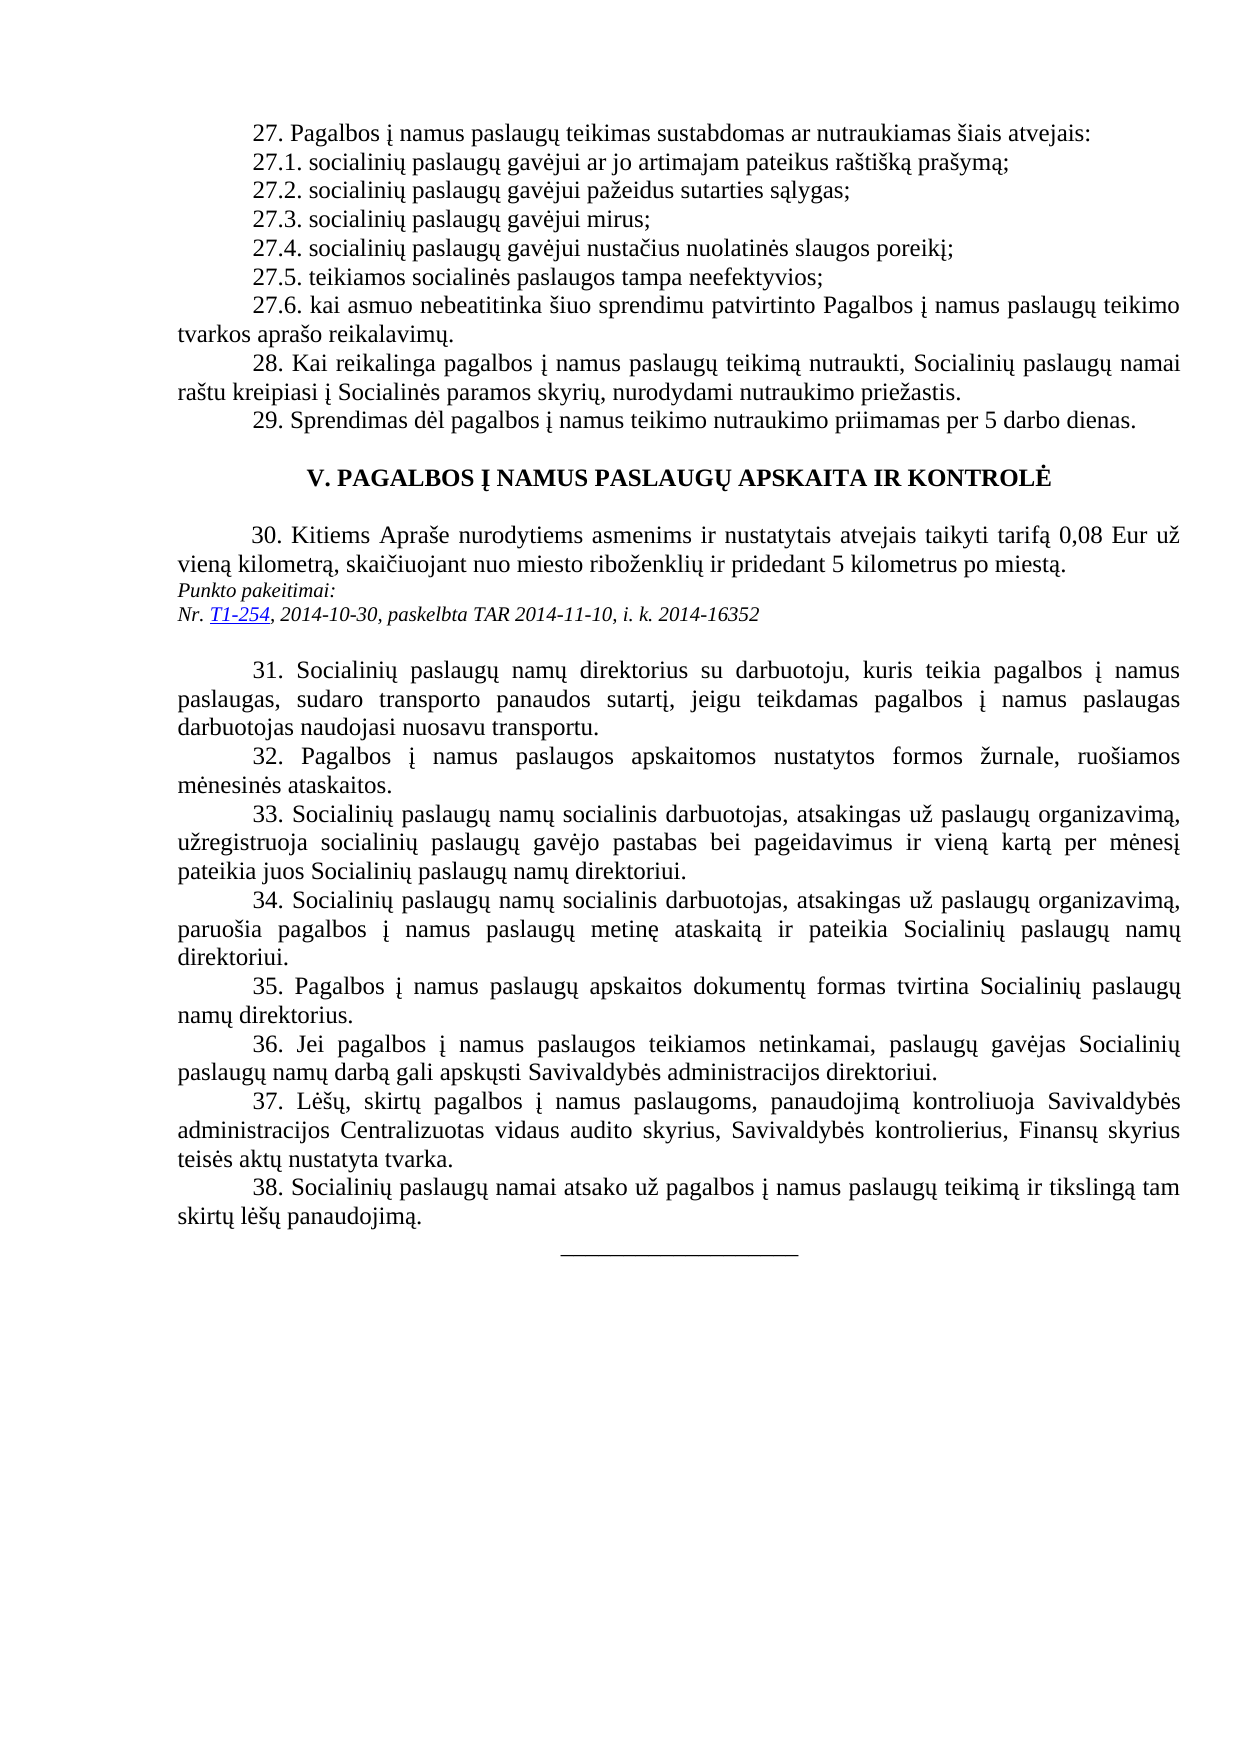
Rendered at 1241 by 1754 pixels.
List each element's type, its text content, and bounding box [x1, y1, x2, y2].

text 27.1. socialinių paslaugų gavėjui ar jo artimajam pateikus raštišką prašymą; [177, 147, 1181, 176]
text 28. Kai reikalinga pagalbos į namus paslaugų teikimą nutraukti, Socialinių paslaugų namai raštu kreipiasi į Socialinės paramos skyrių, nurodydami nutraukimo priežastis. [177, 348, 1181, 406]
text 36. Jei pagalbos į namus paslaugos teikiamos netinkamai, paslaugų gavėjas Socialinių paslaugų namų darbą gali apskųsti Savivaldybės administracijos direktoriui. [177, 1029, 1181, 1086]
text 27.5. teikiamos socialinės paslaugos tampa neefektyvios; [177, 262, 1181, 291]
text ___________________ [177, 1230, 1181, 1259]
text 35. Pagalbos į namus paslaugų apskaitos dokumentų formas tvirtina Socialinių paslaugų namų direktorius. [177, 971, 1181, 1029]
text 37. Lėšų, skirtų pagalbos į namus paslaugoms, panaudojimą kontroliuoja Savivaldybės administracijos Centralizuotas vidaus audito skyrius, Savivaldybės kontrolierius, Finansų skyrius teisės aktų nustatyta tvarka. [177, 1086, 1181, 1172]
text 33. Socialinių paslaugų namų socialinis darbuotojas, atsakingas už paslaugų organizavimą, užregistruoja socialinių paslaugų gavėjo pastabas bei pageidavimus ir vieną kartą per mėnesį pateikia juos Socialinių paslaugų namų direktoriui. [177, 799, 1181, 885]
text 27.4. socialinių paslaugų gavėjui nustačius nuolatinės slaugos poreikį; [177, 233, 1181, 262]
text 27.2. socialinių paslaugų gavėjui pažeidus sutarties sąlygas; [177, 176, 1181, 204]
text 32. Pagalbos į namus paslaugos apskaitomos nustatytos formos žurnale, ruošiamos mėnesinės ataskaitos. [177, 741, 1181, 799]
text 27.3. socialinių paslaugų gavėjui mirus; [177, 204, 1181, 233]
text Punkto pakeitimai: [177, 578, 1181, 602]
text V. PAGALBOS Į NAMUS PASLAUGŲ APSKAITA IR KONTROLĖ [177, 463, 1181, 492]
text 29. Sprendimas dėl pagalbos į namus teikimo nutraukimo priimamas per 5 darbo dienas. [177, 406, 1181, 434]
text 34. Socialinių paslaugų namų socialinis darbuotojas, atsakingas už paslaugų organizavimą, paruošia pagalbos į namus paslaugų metinę ataskaitą ir pateikia Socialinių paslaugų namų direktoriui. [177, 885, 1181, 971]
text Nr. T1-254, 2014-10-30, paskelbta TAR 2014-11-10, i. k. 2014-16352 [177, 602, 1181, 626]
text 27. Pagalbos į namus paslaugų teikimas sustabdomas ar nutraukiamas šiais atvejais: [177, 118, 1181, 147]
text 31. Socialinių paslaugų namų direktorius su darbuotoju, kuris teikia pagalbos į namus paslaugas, sudaro transporto panaudos sutartį, jeigu teikdamas pagalbos į namus paslaugas darbuotojas naudojasi nuosavu transportu. [177, 655, 1181, 741]
text 38. Socialinių paslaugų namai atsako už pagalbos į namus paslaugų teikimą ir tikslingą tam skirtų lėšų panaudojimą. [177, 1172, 1181, 1230]
text 30. Kitiems Apraše nurodytiems asmenims ir nustatytais atvejais taikyti tarifą 0,08 Eur už vieną kilometrą, skaičiuojant nuo miesto riboženklių ir pridedant 5 kilometrus po miestą. [177, 521, 1181, 578]
text 27.6. kai asmuo nebeatitinka šiuo sprendimu patvirtinto Pagalbos į namus paslaugų teikimo tvarkos aprašo reikalavimų. [177, 291, 1181, 348]
